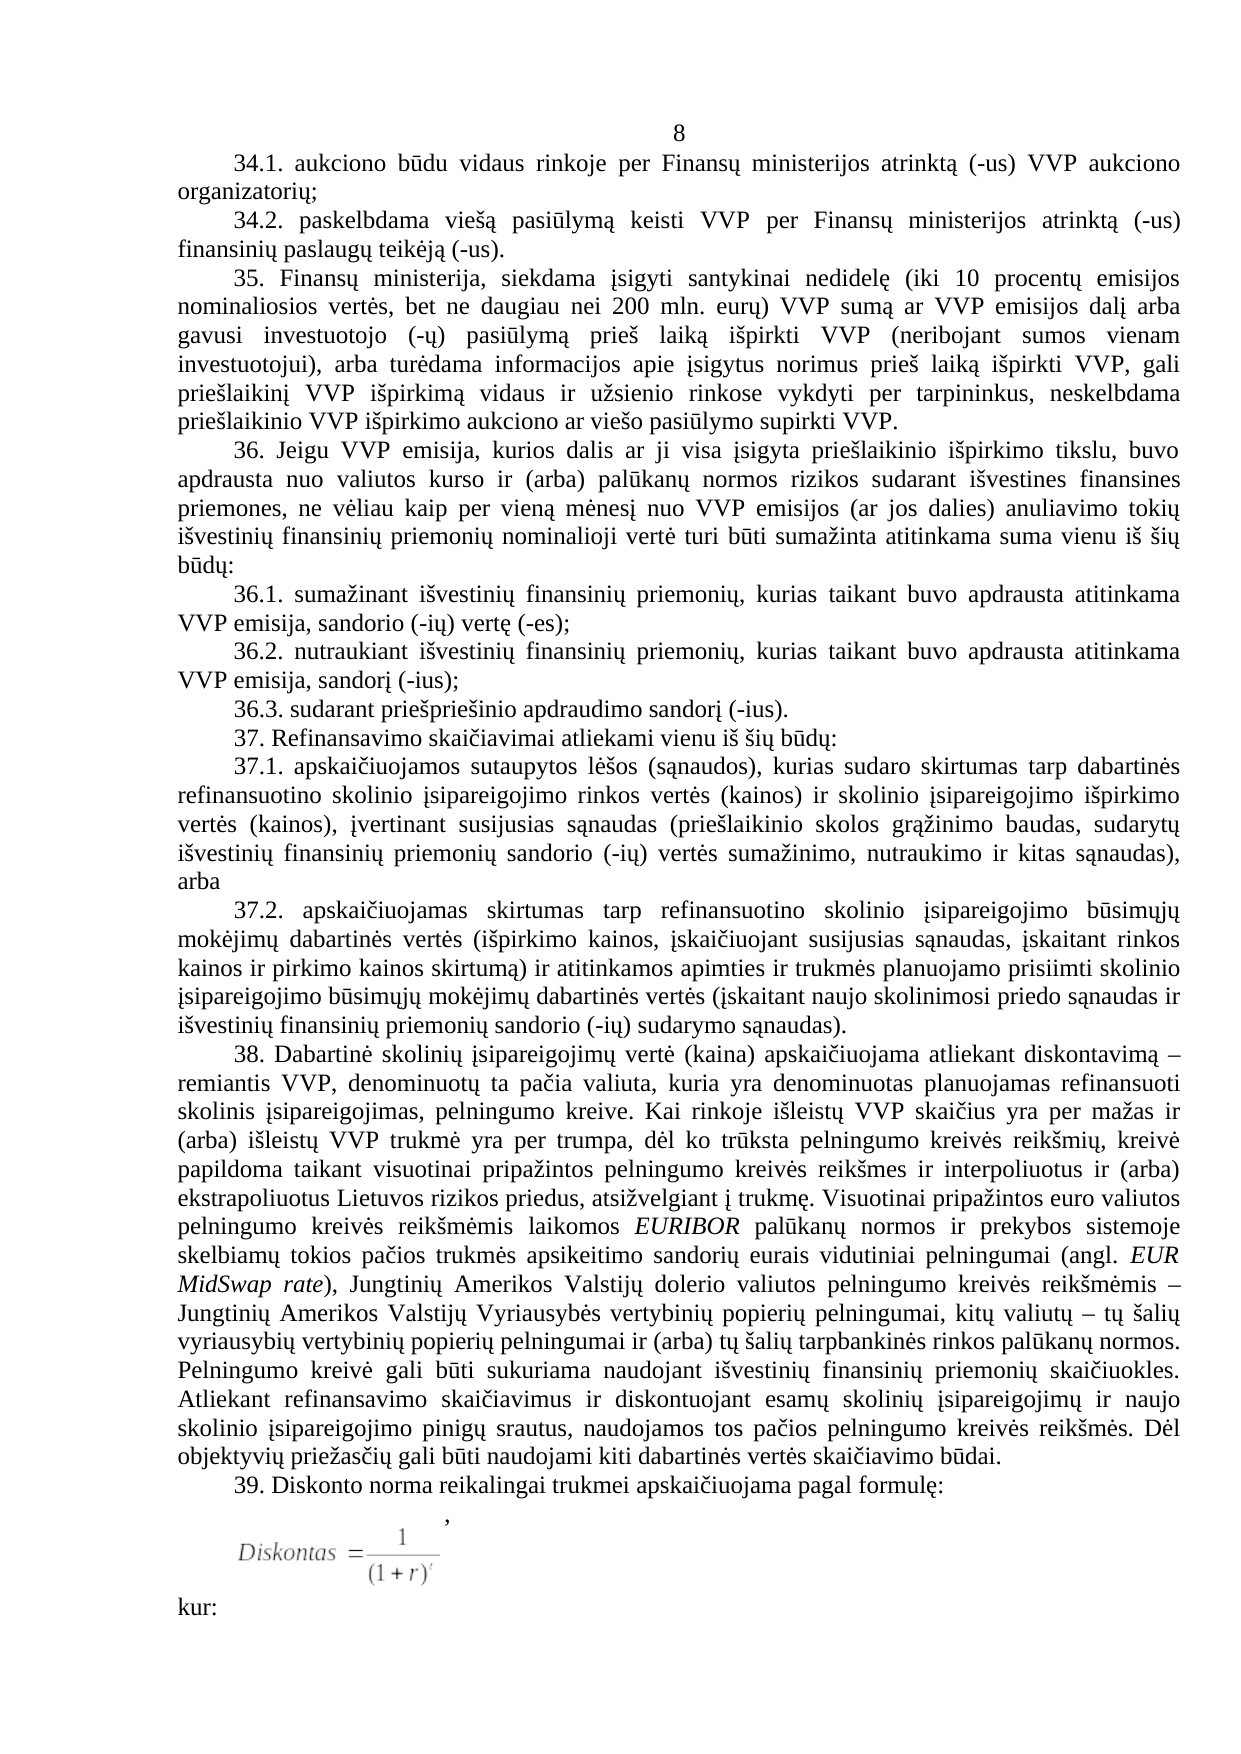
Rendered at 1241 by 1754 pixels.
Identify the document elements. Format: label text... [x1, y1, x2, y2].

text 34.2. paskelbdama viešą pasiūlymą keisti VVP per Finansų ministerijos atrinktą (-us) finansinių paslaugų teikėją (-us). [177, 205, 1181, 263]
text kur: [177, 1592, 1181, 1621]
text 36.1. sumažinant išvestinių finansinių priemonių, kurias taikant buvo apdrausta atitinkama VVP emisija, sandorio (-ių) vertę (-es); [177, 579, 1181, 636]
text 35. Finansų ministerija, siekdama įsigyti santykinai nedidelę (iki 10 procentų emisijos nominaliosios vertės, bet ne daugiau nei 200 mln. eurų) VVP sumą ar VVP emisijos dalį arba gavusi investuotojo (-ų) pasiūlymą prieš laiką išpirkti VVP (neribojant sumos vienam investuotojui), arba turėdama informacijos apie įsigytus norimus prieš laiką išpirkti VVP, gali priešlaikinį VVP išpirkimą vidaus ir užsienio rinkose vykdyti per tarpininkus, neskelbdama priešlaikinio VVP išpirkimo aukciono ar viešo pasiūlymo supirkti VVP. [177, 263, 1181, 435]
text 34.1. aukciono būdu vidaus rinkoje per Finansų ministerijos atrinktą (-us) VVP aukciono organizatorių; [177, 148, 1181, 205]
text 37. Refinansavimo skaičiavimai atliekami vienu iš šių būdų: [177, 723, 1181, 751]
text , [177, 1499, 1181, 1592]
text 36.2. nutraukiant išvestinių finansinių priemonių, kurias taikant buvo apdrausta atitinkama VVP emisija, sandorį (-ius); [177, 636, 1181, 694]
text 39. Diskonto norma reikalingai trukmei apskaičiuojama pagal formulę: [177, 1470, 1181, 1499]
text 37.1. apskaičiuojamos sutaupytos lėšos (sąnaudos), kurias sudaro skirtumas tarp dabartinės refinansuotino skolinio įsipareigojimo rinkos vertės (kainos) ir skolinio įsipareigojimo išpirkimo vertės (kainos), įvertinant susijusias sąnaudas (priešlaikinio skolos grąžinimo baudas, sudarytų išvestinių finansinių priemonių sandorio (-ių) vertės sumažinimo, nutraukimo ir kitas sąnaudas), arba [177, 751, 1181, 895]
text 38. Dabartinė skolinių įsipareigojimų vertė (kaina) apskaičiuojama atliekant diskontavimą – remiantis VVP, denominuotų ta pačia valiuta, kuria yra denominuotas planuojamas refinansuoti skolinis įsipareigojimas, pelningumo kreive. Kai rinkoje išleistų VVP skaičius yra per mažas ir (arba) išleistų VVP trukmė yra per trumpa, dėl ko trūksta pelningumo kreivės reikšmių, kreivė papildoma taikant visuotinai pripažintos pelningumo kreivės reikšmes ir interpoliuotus ir (arba) ekstrapoliuotus Lietuvos rizikos priedus, atsižvelgiant į trukmę. Visuotinai pripažintos euro valiutos pelningumo kreivės reikšmėmis laikomos EURIBOR palūkanų normos ir prekybos sistemoje skelbiamų tokios pačios trukmės apsikeitimo sandorių eurais vidutiniai pelningumai (angl. EUR MidSwap rate), Jungtinių Amerikos Valstijų dolerio valiutos pelningumo kreivės reikšmėmis – Jungtinių Amerikos Valstijų Vyriausybės vertybinių popierių pelningumai, kitų valiutų – tų šalių vyriausybių vertybinių popierių pelningumai ir (arba) tų šalių tarpbankinės rinkos palūkanų normos. Pelningumo kreivė gali būti sukuriama naudojant išvestinių finansinių priemonių skaičiuokles. Atliekant refinansavimo skaičiavimus ir diskontuojant esamų skolinių įsipareigojimų ir naujo skolinio įsipareigojimo pinigų srautus, naudojamos tos pačios pelningumo kreivės reikšmės. Dėl objektyvių priežasčių gali būti naudojami kiti dabartinės vertės skaičiavimo būdai. [177, 1039, 1181, 1470]
text 36.3. sudarant priešpriešinio apdraudimo sandorį (-ius). [177, 694, 1181, 723]
text 36. Jeigu VVP emisija, kurios dalis ar ji visa įsigyta priešlaikinio išpirkimo tikslu, buvo apdrausta nuo valiutos kurso ir (arba) palūkanų normos rizikos sudarant išvestines finansines priemones, ne vėliau kaip per vieną mėnesį nuo VVP emisijos (ar jos dalies) anuliavimo tokių išvestinių finansinių priemonių nominalioji vertė turi būti sumažinta atitinkama suma vienu iš šių būdų: [177, 435, 1181, 579]
text 37.2. apskaičiuojamas skirtumas tarp refinansuotino skolinio įsipareigojimo būsimųjų mokėjimų dabartinės vertės (išpirkimo kainos, įskaičiuojant susijusias sąnaudas, įskaitant rinkos kainos ir pirkimo kainos skirtumą) ir atitinkamos apimties ir trukmės planuojamo prisiimti skolinio įsipareigojimo būsimųjų mokėjimų dabartinės vertės (įskaitant naujo skolinimosi priedo sąnaudas ir išvestinių finansinių priemonių sandorio (-ių) sudarymo sąnaudas). [177, 895, 1181, 1039]
